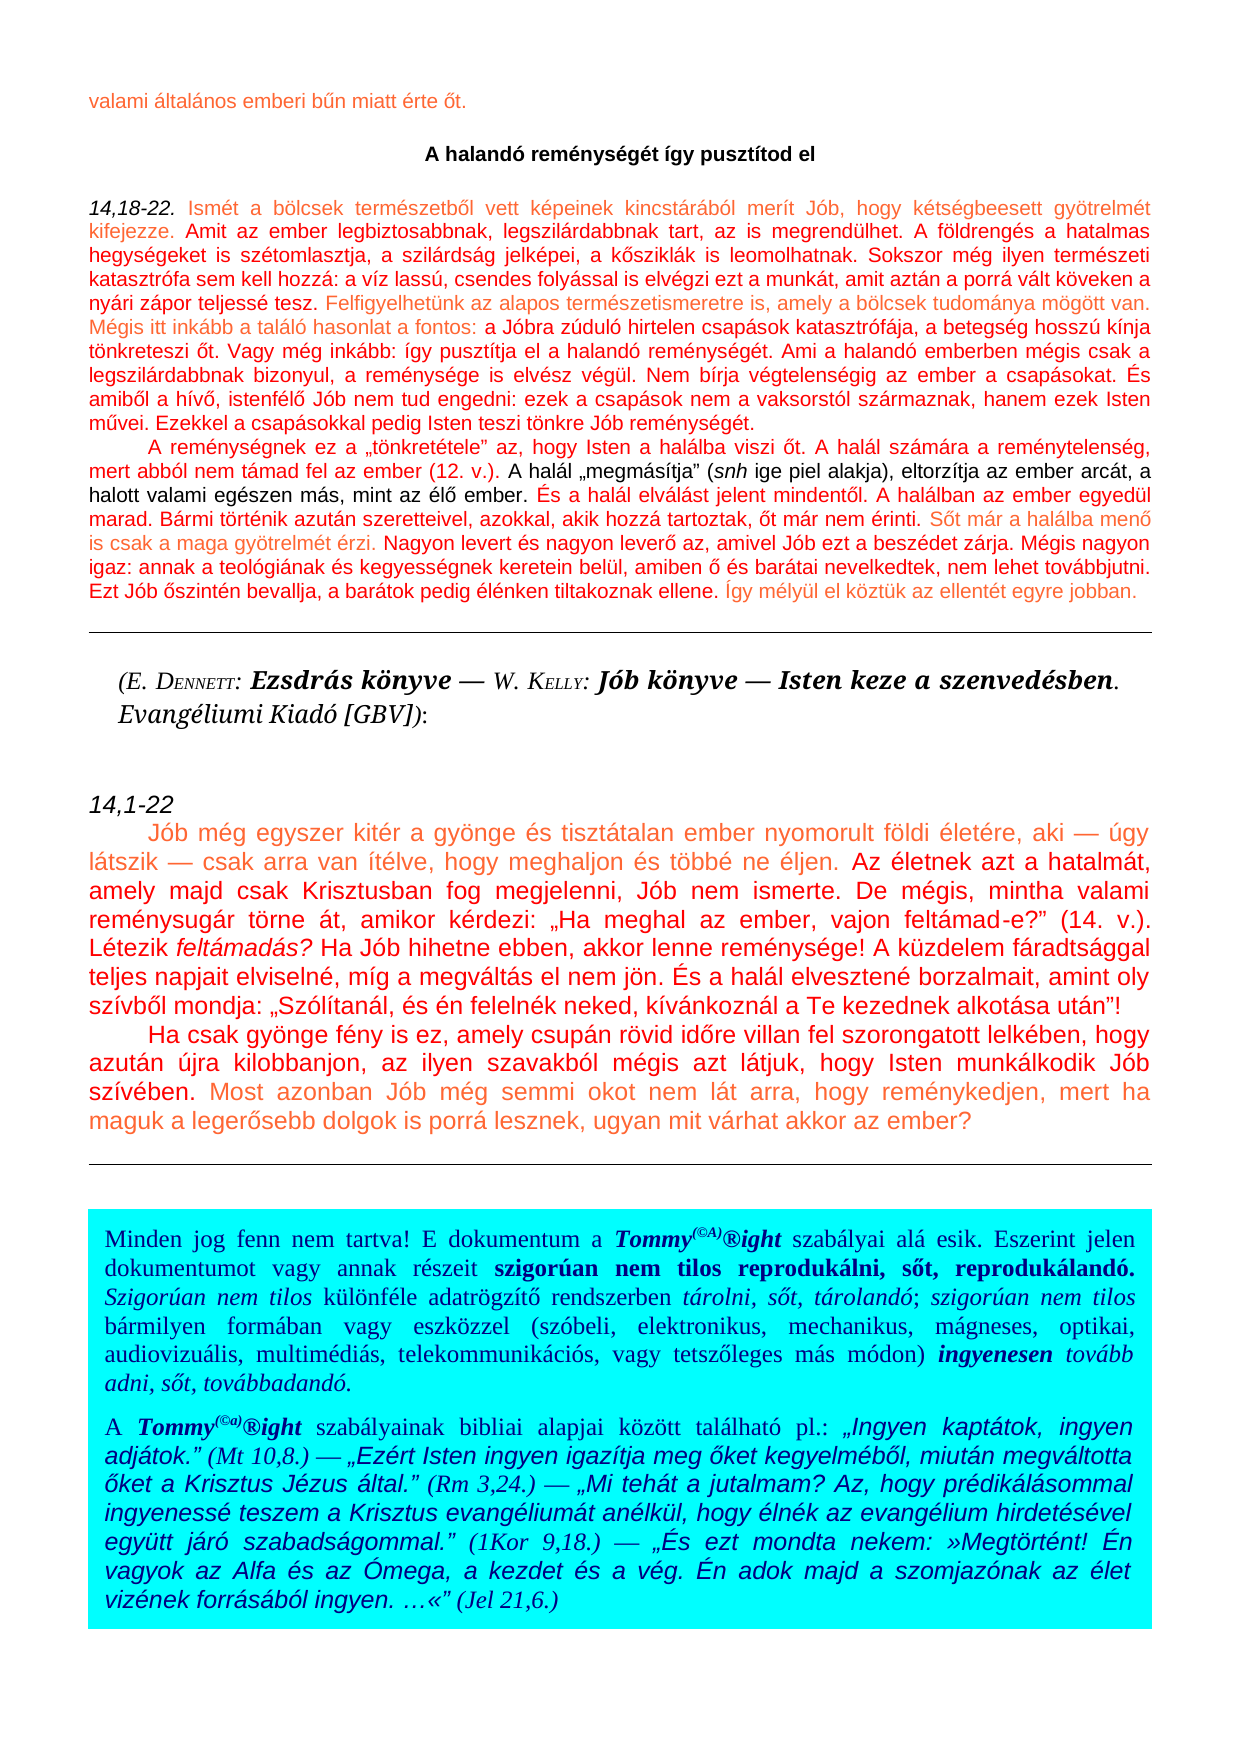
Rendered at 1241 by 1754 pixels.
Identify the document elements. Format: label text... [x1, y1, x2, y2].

text Jób még egyszer kitér a gyönge és tisztátalan ember nyomorult földi életére, aki — úgy látszik — csak arra van ítélve, hogy meghaljon és többé ne éljen. Az életnek azt a hatalmát, amely majd csak Krisztusban fog megjelenni, Jób nem ismerte. De mégis, mintha valami reménysugár törne át, amikor kérdezi: „Ha meghal az ember, vajon feltámad‑e?” (14. v.). Létezik feltámadás? Ha Jób hihetne ebben, akkor lenne reménysége! A küzdelem fáradtsággal teljes napjait elviselné, míg a megváltás el nem jön. És a halál elvesztené borzalmait, amint oly szívből mondja: „Szólítanál, és én felelnék neked, kívánkoznál a Te kezednek alkotása után”! [88, 818, 1152, 1019]
text Ha csak gyönge fény is ez, amely csupán rövid időre villan fel szorongatott lelkében, hogy azután újra kilobbanjon, az ilyen szavakból mégis azt látjuk, hogy Isten munkálkodik Jób szívében. Most azonban Jób még semmi okot nem lát arra, hogy reménykedjen, mert ha maguk a legerősebb dolgok is porrá lesznek, ugyan mit várhat akkor az ember? [88, 1019, 1152, 1134]
text A halandó reménységét így pusztítod el [88, 142, 1152, 166]
text valami általános emberi bűn miatt érte őt. [88, 88, 1152, 112]
text Minden jog fenn nem tartva! E dokumentum a Tommy(©A)®ight szabályai alá esik. Eszerint jelen dokumentumot vagy annak részeit szigorúan nem tilos reprodukálni, sőt, reprodukálandó. Szigorúan nem tilos különféle adatrögzítő rendszerben tárolni, sőt, tárolandó; szigorúan nem tilos bármilyen formában vagy eszközzel (szóbeli, elektronikus, mechanikus, mágneses, optikai, audiovizuális, multimédiás, telekommunikációs, vagy tetszőleges más módon) ingyenesen tovább adni, sőt, továbbadandó. [90, 1210, 1151, 1396]
text A Tommy(©a)®ight szabályainak bibliai alapjai között található pl.: „Ingyen kaptátok, ingyen adjátok.” (Mt 10,8.) ― „Ezért Isten ingyen igazítja meg őket kegyelméből, miután megváltotta őket a Krisztus Jézus által.” (Rm 3,24.) ― „Mi tehát a jutalmam? Az, hogy prédikálásommal ingyenessé teszem a Krisztus evangéliumát anélkül, hogy élnék az evangélium hirdetésével együtt járó szabadságommal.” (1Kor 9,18.) ― „És ezt mondta nekem: »Megtörtént! Én vagyok az Alfa és az Ómega, a kezdet és a vég. Én adok majd a szomjazónak az élet vizének forrásából ingyen. …«” (Jel 21,6.) [90, 1396, 1151, 1628]
text 14,1-22 [88, 789, 1152, 818]
text 14,18-22. Ismét a bölcsek természetből vett képeinek kincstárából merít Jób, hogy kétségbeesett gyötrelmét kifejezze. Amit az ember legbiztosabbnak, legszilárdabbnak tart, az is megrendülhet. A földrengés a hatalmas hegységeket is szétomlasztja, a szilárdság jelképei, a kősziklák is leomolhatnak. Sokszor még ilyen természeti katasztrófa sem kell hozzá: a víz lassú, csendes folyással is elvégzi ezt a munkát, amit aztán a porrá vált köveken a nyári zápor teljessé tesz. Felfigyelhetünk az alapos természetismeretre is, amely a bölcsek tudománya mögött van. Mégis itt inkább a találó hasonlat a fontos: a Jóbra zúduló hirtelen csapások katasztrófája, a betegség hosszú kínja tönkreteszi őt. Vagy még inkább: így pusztítja el a halandó reménységét. Ami a halandó emberben mégis csak a legszilárdabbnak bizonyul, a reménysége is elvész végül. Nem bírja végtelenségig az ember a csapásokat. És amiből a hívő, istenfélő Jób nem tud engedni: ezek a csapások nem a vaksorstól származnak, hanem ezek Isten művei. Ezekkel a csapásokkal pedig Isten teszi tönkre Jób reménységét. [88, 195, 1152, 435]
text A reménységnek ez a „tönkretétele” az, hogy Isten a halálba viszi őt. A halál számára a reménytelenség, mert abból nem támad fel az ember (12. v.). A halál „megmásítja” (snh ige piel alakja), eltorzítja az ember arcát, a halott valami egészen más, mint az élő ember. És a halál elválást jelent mindentől. A halálban az ember egyedül marad. Bármi történik azután szeretteivel, azokkal, akik hozzá tartoztak, őt már nem érinti. Sőt már a halálba menő is csak a maga gyötrelmét érzi. Nagyon levert és nagyon leverő az, amivel Jób ezt a beszédet zárja. Mégis nagyon igaz: annak a teológiának és kegyességnek keretein belül, amiben ő és barátai nevelkedtek, nem lehet továbbjutni. Ezt Jób őszintén bevallja, a barátok pedig élénken tiltakoznak ellene. Így mélyül el köztük az ellentét egyre jobban. [88, 435, 1152, 603]
text (E. Dennett: Ezsdrás könyve ― W. Kelly: Jób könyve ― Isten keze a szenvedésben. Evangéliumi Kiadó [GBV]): [88, 633, 1152, 760]
